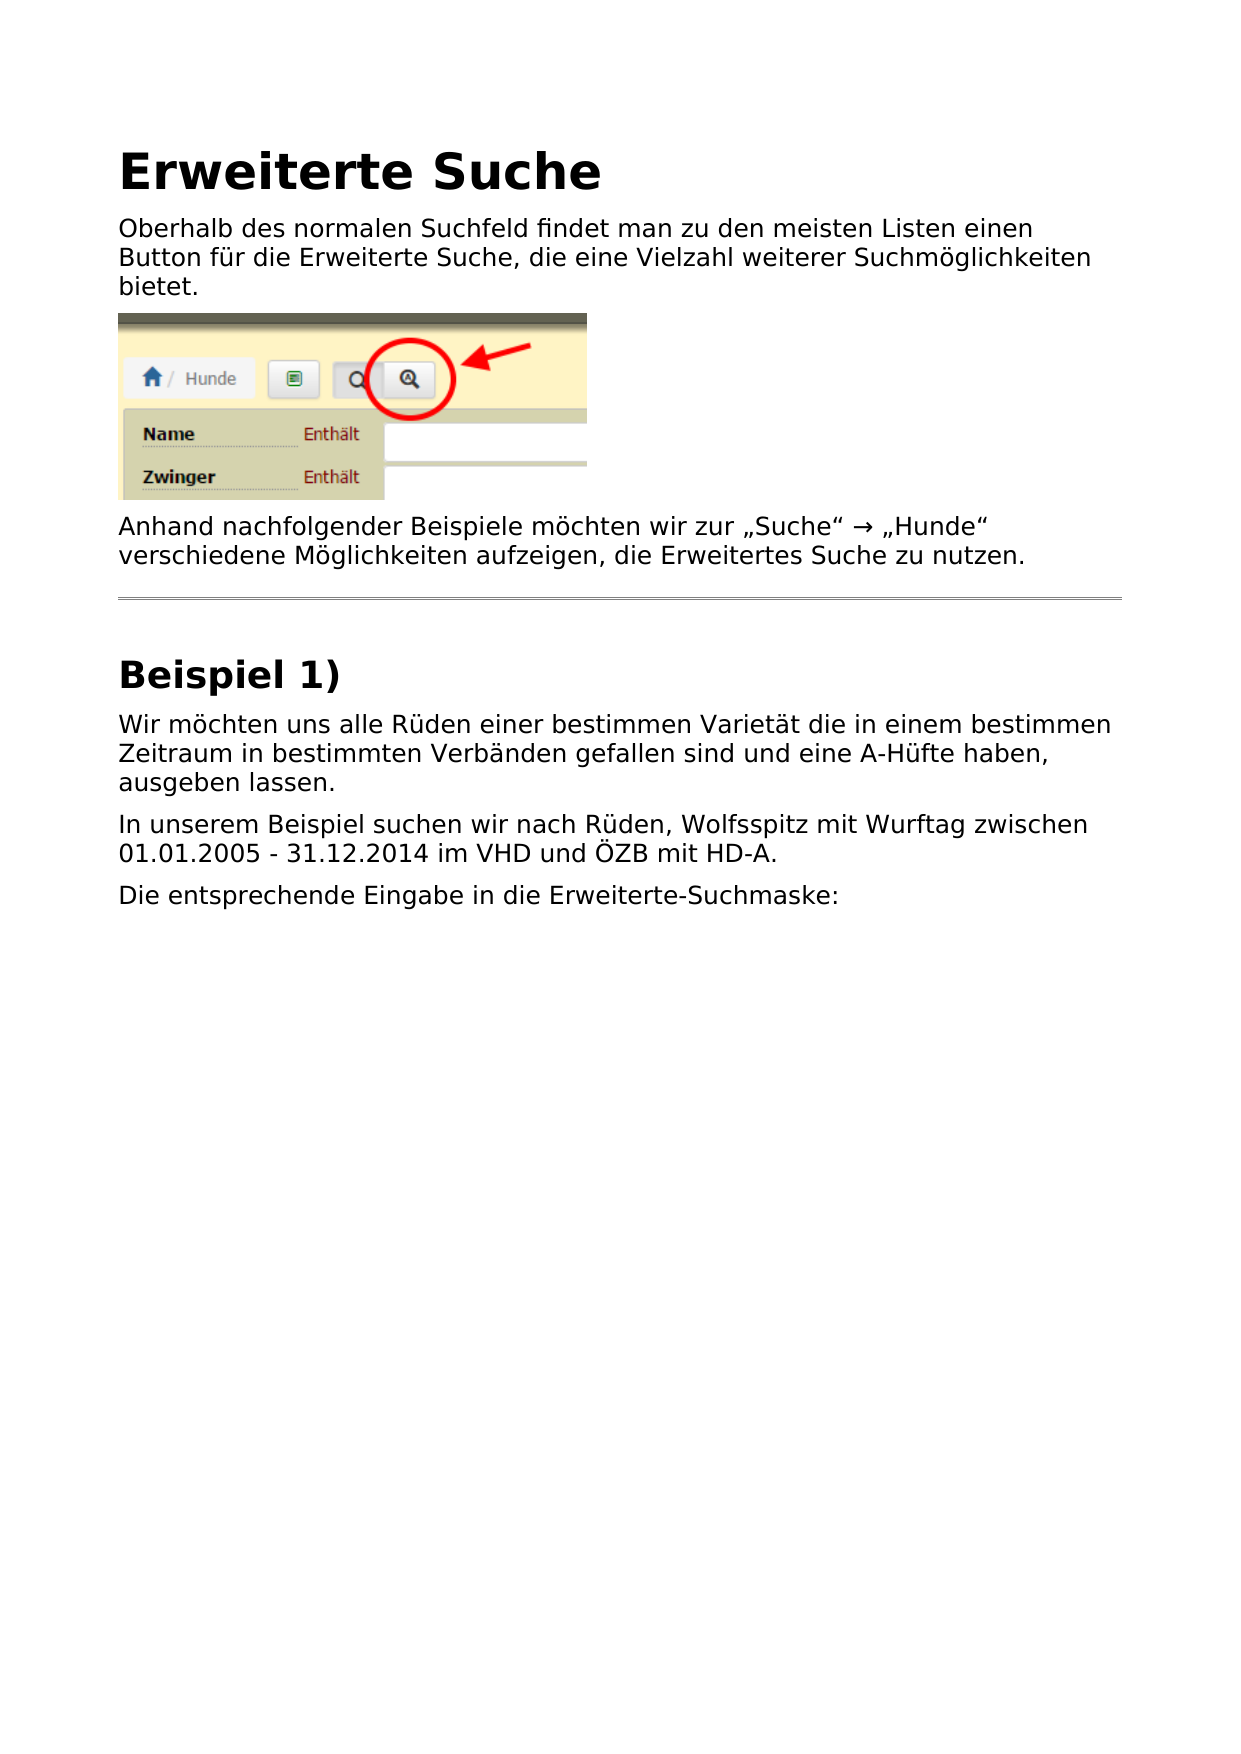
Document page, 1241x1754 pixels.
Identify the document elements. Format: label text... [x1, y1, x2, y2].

picture [118, 313, 587, 500]
subtitle Erweiterte Suche [118, 143, 1122, 201]
text Oberhalb des normalen Suchfeld findet man zu den meisten Listen einen Button für die Erweiterte Suche, die eine Vielzahl weiterer Suchmöglichkeiten bietet. [118, 214, 1122, 301]
subtitle Beispiel 1) [118, 654, 1122, 698]
text Wir möchten uns alle Rüden einer bestimmen Varietät die in einem bestimmen Zeitraum in bestimmten Verbänden gefallen sind und eine A-Hüfte haben, ausgeben lassen. [118, 710, 1122, 798]
text Die entsprechende Eingabe in die Erweiterte-Suchmaske: [118, 881, 1122, 910]
text Anhand nachfolgender Beispiele möchten wir zur „Suche“ → „Hunde“ verschiedene Möglichkeiten aufzeigen, die Erweitertes Suche zu nutzen. [118, 512, 1122, 570]
text In unserem Beispiel suchen wir nach Rüden, Wolfsspitz mit Wurftag zwischen 01.01.2005 - 31.12.2014 im VHD und ÖZB mit HD-A. [118, 810, 1122, 868]
